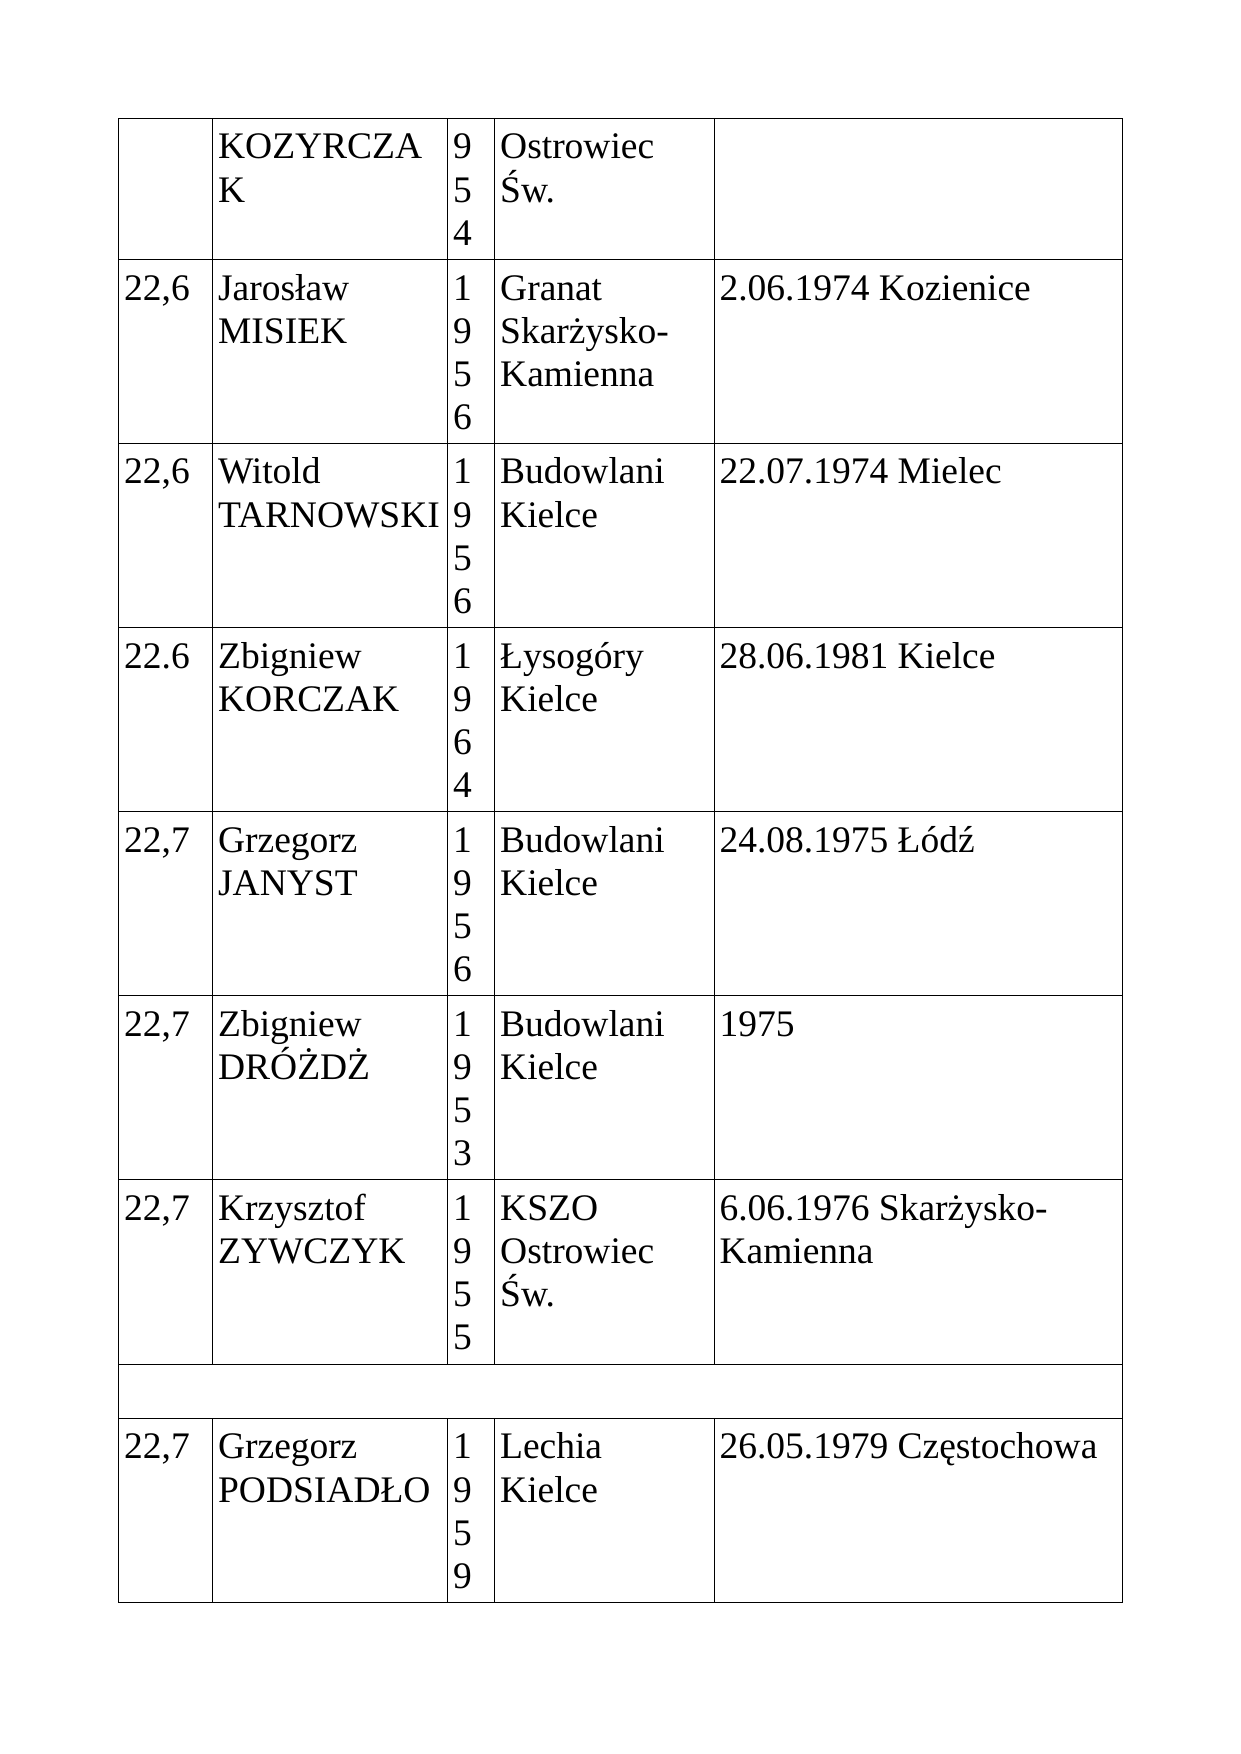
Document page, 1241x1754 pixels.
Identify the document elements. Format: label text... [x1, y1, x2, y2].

table_cell [119, 119, 212, 259]
table_cell 1956 [448, 444, 494, 627]
table_cell 26.05.1979 Częstochowa [715, 1419, 1122, 1602]
table_cell Budowlani Kielce [495, 444, 714, 627]
table_cell 954 [448, 119, 494, 259]
table_cell 1953 [448, 996, 494, 1179]
table_cell 22,6 [119, 444, 212, 627]
table_cell 1964 [448, 628, 494, 811]
table_cell 22,7 [119, 1419, 212, 1602]
table_cell 1959 [448, 1419, 494, 1602]
table_cell 1956 [448, 812, 494, 995]
table_cell Ostrowiec Św. [495, 119, 714, 259]
table_cell Lechia Kielce [495, 1419, 714, 1602]
table_cell 28.06.1981 Kielce [715, 628, 1122, 811]
table_cell 22,6 [119, 260, 212, 443]
table_cell Grzegorz PODSIADŁO [213, 1419, 447, 1602]
table_cell Witold TARNOWSKI [213, 444, 447, 627]
table_cell Zbigniew KORCZAK [213, 628, 447, 811]
table_cell KSZO Ostrowiec Św. [495, 1180, 714, 1363]
table_cell 1956 [448, 260, 494, 443]
table_cell 22.6 [119, 628, 212, 811]
table_cell 6.06.1976 Skarżysko-Kamienna [715, 1180, 1122, 1363]
table_cell Łysogóry Kielce [495, 628, 714, 811]
table_cell 1975 [715, 996, 1122, 1179]
table_cell 22,7 [119, 996, 212, 1179]
table_cell 1955 [448, 1180, 494, 1363]
table_cell Zbigniew DRÓŻDŻ [213, 996, 447, 1179]
table_cell 24.08.1975 Łódź [715, 812, 1122, 995]
table_cell Jarosław MISIEK [213, 260, 447, 443]
table_cell 2.06.1974 Kozienice [715, 260, 1122, 443]
table_cell Budowlani Kielce [495, 812, 714, 995]
table_cell 22,7 [119, 1180, 212, 1363]
table_cell KOZYRCZAK [213, 119, 447, 259]
table_cell Budowlani Kielce [495, 996, 714, 1179]
table_cell 22.07.1974 Mielec [715, 444, 1122, 627]
table_cell Granat Skarżysko-Kamienna [495, 260, 714, 443]
table_cell [715, 119, 1122, 259]
table_cell Krzysztof ZYWCZYK [213, 1180, 447, 1363]
table_cell 22,7 [119, 812, 212, 995]
table_cell Grzegorz JANYST [213, 812, 447, 995]
table_cell [119, 1365, 1122, 1418]
